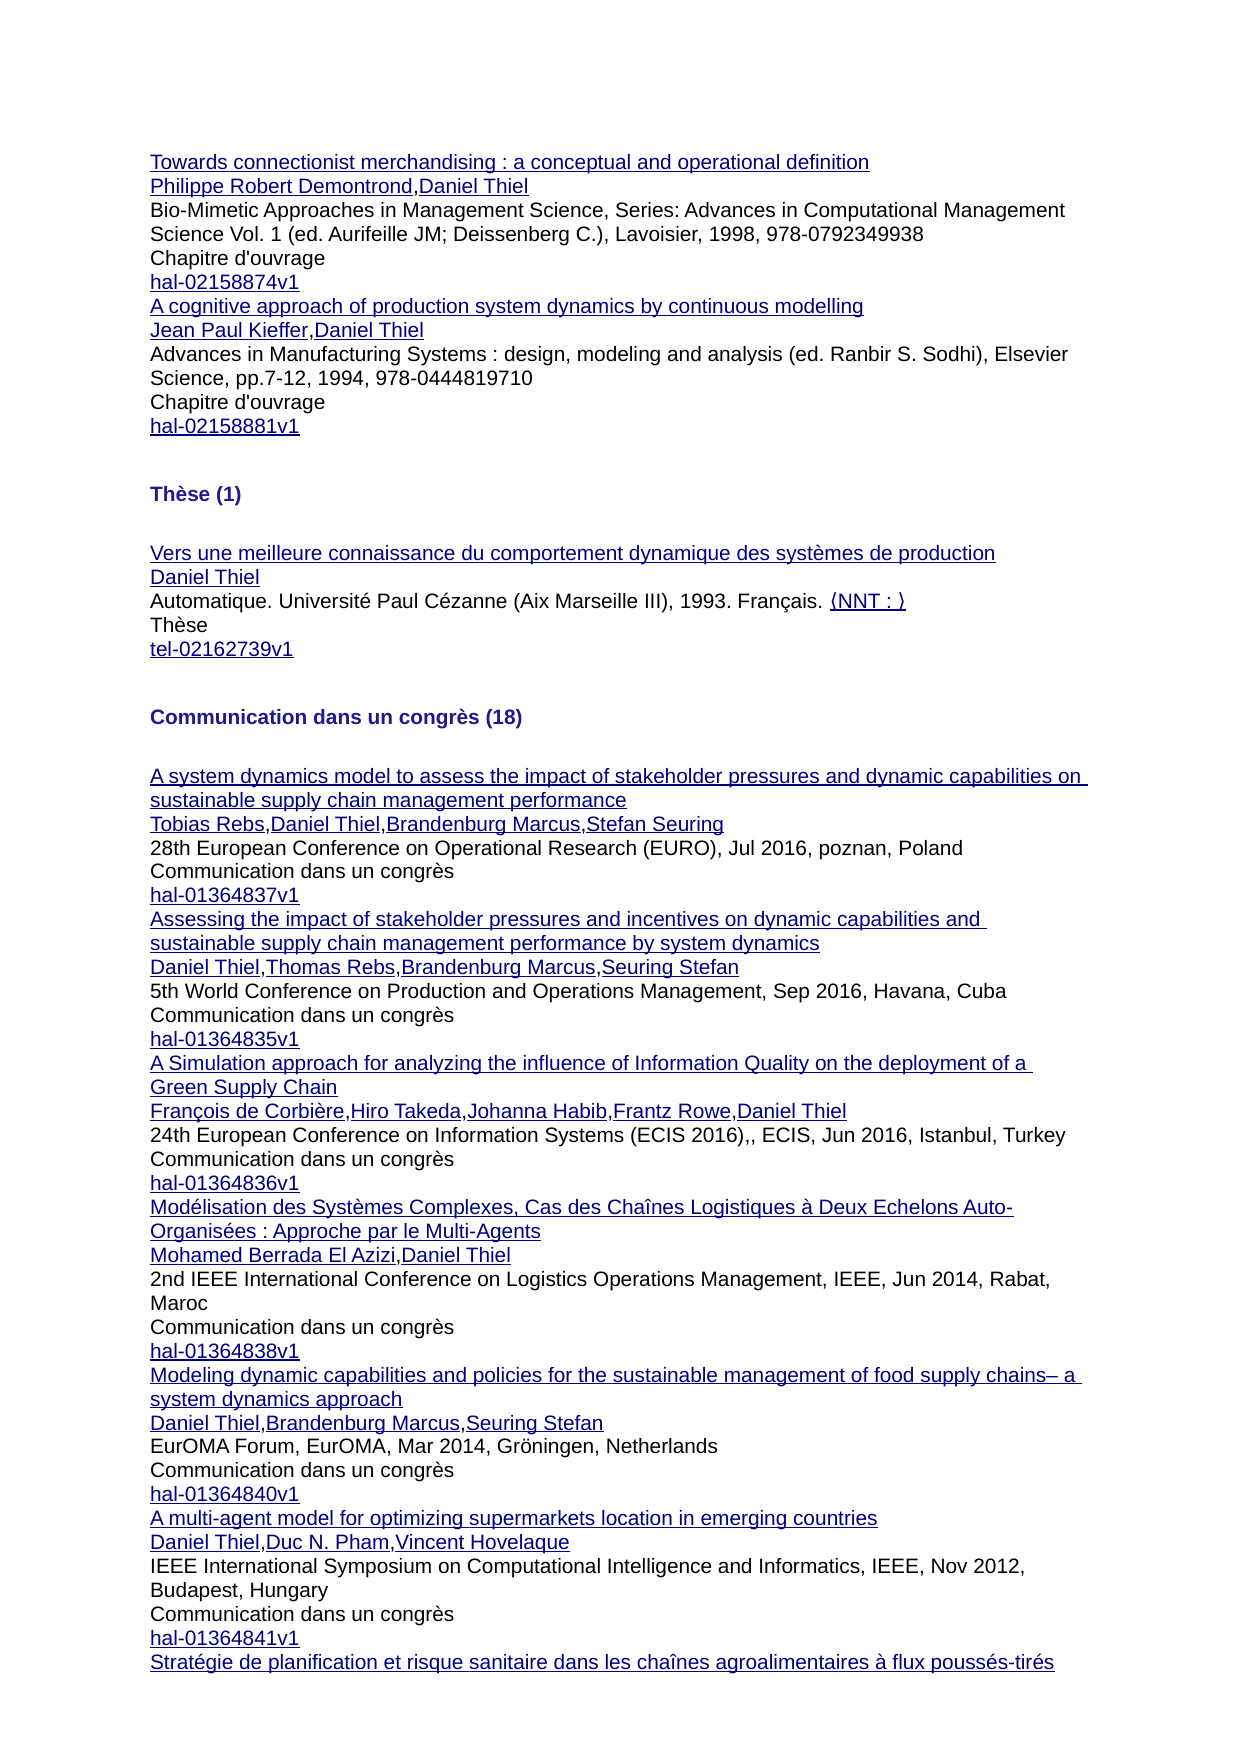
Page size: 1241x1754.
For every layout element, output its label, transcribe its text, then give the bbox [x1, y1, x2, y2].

table_cell A Simulation approach for analyzing the influence of Information Quality on the deployment of a Green Supply Chain François de Corbière,Hiro Takeda,Johanna Habib,Frantz Rowe,Daniel Thiel 24th European Conference on Information Systems (ECIS 2016),, ECIS, Jun 2016, Istanbul, Turkey Communication dans un congrès hal-01364836v1 [150, 1051, 1090, 1195]
table_header A system dynamics model to assess the impact of stakeholder pressures and dynamic capabilities on sustainable supply chain management performance Tobias Rebs,Daniel Thiel,Brandenburg Marcus,Stefan Seuring 28th European Conference on Operational Research (EURO), Jul 2016, poznan, Poland Communication dans un congrès hal-01364837v1 [150, 764, 1090, 907]
subtitle Communication dans un congrès (18) [150, 705, 1090, 729]
table_cell Assessing the impact of stakeholder pressures and incentives on dynamic capabilities and sustainable supply chain management performance by system dynamics Daniel Thiel,Thomas Rebs,Brandenburg Marcus,Seuring Stefan 5th World Conference on Production and Operations Management, Sep 2016, Havana, Cuba Communication dans un congrès hal-01364835v1 [150, 907, 1090, 1051]
subtitle Thèse (1) [150, 482, 1090, 506]
table_cell Modeling dynamic capabilities and policies for the sustainable management of food supply chains– a system dynamics approach Daniel Thiel,Brandenburg Marcus,Seuring Stefan EurOMA Forum, EurOMA, Mar 2014, Gröningen, Netherlands Communication dans un congrès hal-01364840v1 [150, 1363, 1090, 1506]
table_cell Towards connectionist merchandising : a conceptual and operational definition Philippe Robert Demontrond,Daniel Thiel Bio-Mimetic Approaches in Management Science, Series: Advances in Computational Management Science Vol. 1 (ed. Aurifeille JM; Deissenberg C.), Lavoisier, 1998, 978-0792349938 Chapitre d'ouvrage hal-02158874v1 [150, 150, 1090, 294]
table_cell Stratégie de planification et risque sanitaire dans les chaînes agroalimentaires à flux poussés-tirés [150, 1650, 1090, 1674]
table_cell Modélisation des Systèmes Complexes, Cas des Chaînes Logistiques à Deux Echelons Auto-Organisées : Approche par le Multi-Agents Mohamed Berrada El Azizi,Daniel Thiel 2nd IEEE International Conference on Logistics Operations Management, IEEE, Jun 2014, Rabat, Maroc Communication dans un congrès hal-01364838v1 [150, 1195, 1090, 1362]
table_header Vers une meilleure connaissance du comportement dynamique des systèmes de production Daniel Thiel Automatique. Université Paul Cézanne (Aix Marseille III), 1993. Français. ⟨NNT : ⟩ Thèse tel-02162739v1 [150, 541, 1090, 660]
table_cell A cognitive approach of production system dynamics by continuous modelling Jean Paul Kieffer,Daniel Thiel Advances in Manufacturing Systems : design, modeling and analysis (ed. Ranbir S. Sodhi), Elsevier Science, pp.7-12, 1994, 978-0444819710 Chapitre d'ouvrage hal-02158881v1 [150, 294, 1090, 437]
table_cell A multi-agent model for optimizing supermarkets location in emerging countries Daniel Thiel,Duc N. Pham,Vincent Hovelaque IEEE International Symposium on Computational Intelligence and Informatics, IEEE, Nov 2012, Budapest, Hungary Communication dans un congrès hal-01364841v1 [150, 1506, 1090, 1650]
